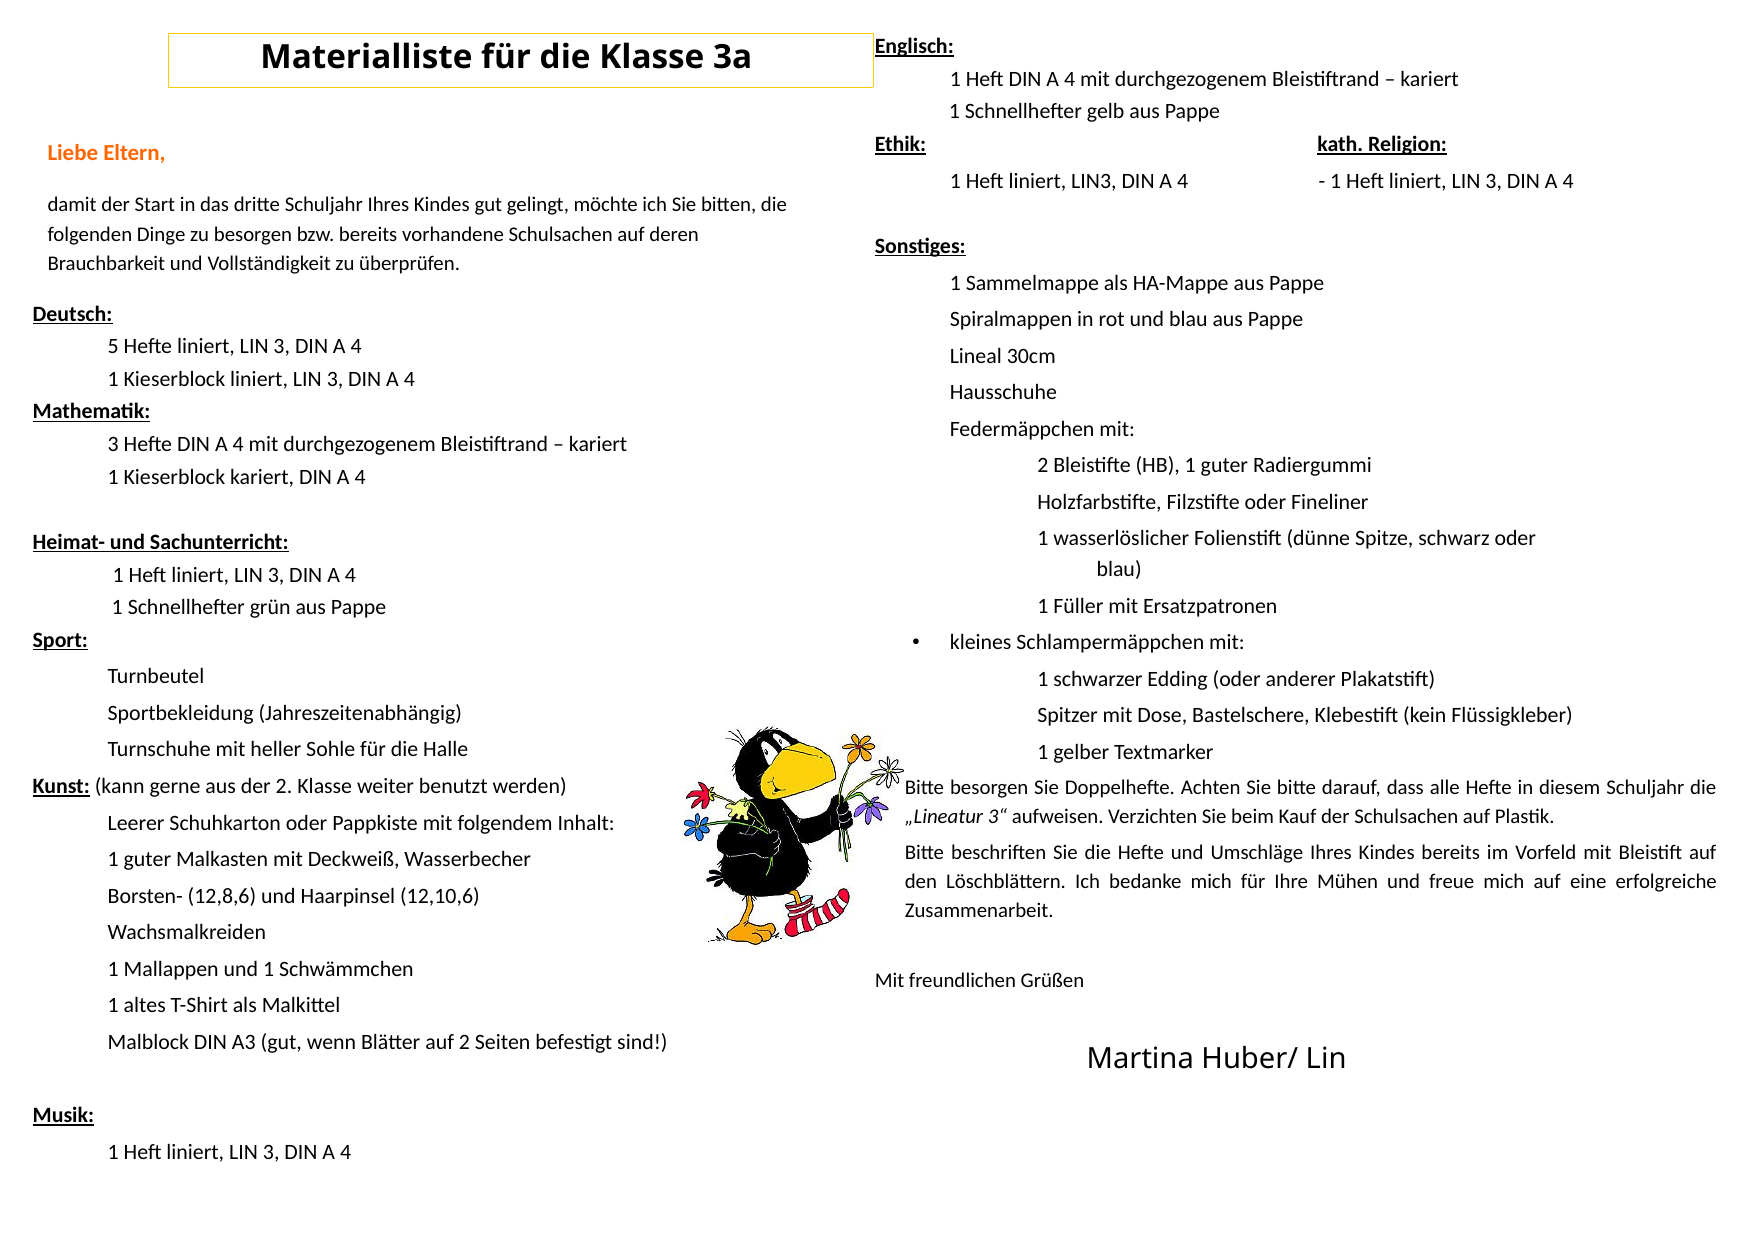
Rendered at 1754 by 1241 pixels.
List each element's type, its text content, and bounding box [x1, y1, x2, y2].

text 1 Kieserblock kariert, DIN A 4 [107, 463, 842, 489]
list 1 guter Malkasten mit Deckweiß, Wasserbecher [107, 845, 682, 872]
list Spiralmappen in rot und blau aus Pappe [949, 305, 1718, 332]
list 1 Sammelmappe als HA-Mappe aus Pappe [949, 269, 1718, 295]
text 5 Hefte liniert, LIN 3, DIN A 4 [107, 332, 842, 359]
list Malblock DIN A3 (gut, wenn Blätter auf 2 Seiten befestigt sind!) [107, 1028, 842, 1055]
list 1 Mallappen und 1 Schwämmchen [107, 955, 842, 982]
text 1 Heft DIN A 4 mit durchgezogenem Bleistiftrand – kariert [949, 65, 1718, 92]
text 1 Schnellhefter gelb aus Pappe [874, 98, 1718, 124]
text 1 Kieserblock liniert, LIN 3, DIN A 4 [107, 365, 842, 392]
list Turnbeutel [107, 662, 842, 689]
text Materialliste für die Klasse 3a [182, 34, 830, 79]
list Lineal 30cm [949, 342, 1718, 368]
text Martina Huber/ Lin [874, 1038, 1718, 1077]
list Sportbekleidung (Jahreszeitenabhängig) [107, 699, 842, 726]
text Heimat- und Sachunterricht: [32, 528, 842, 555]
list Borsten- (12,8,6) und Haarpinsel (12,10,6) [107, 882, 682, 908]
text 1 Heft liniert, LIN3, DIN A 4 - 1 Heft liniert, LIN 3, DIN A 4 [949, 167, 1718, 193]
list Ethik: kath. Religion: [874, 130, 1718, 157]
list 1 gelber Textmarker [1037, 738, 1718, 765]
text Mit freundlichen Grüßen [874, 967, 1718, 993]
text Mathematik: [32, 398, 842, 424]
text 1 Schnellhefter grün aus Pappe [32, 593, 842, 620]
text Deutsch: [32, 300, 842, 327]
list Hausschuhe [949, 378, 1718, 405]
list Holzfarbstifte, Filzstifte oder Fineliner [1037, 488, 1718, 515]
list Leerer Schuhkarton oder Pappkiste mit folgendem Inhalt: [107, 809, 682, 835]
text 1 Heft liniert, LIN 3, DIN A 4 [107, 1138, 842, 1164]
list 1 Füller mit Ersatzpatronen [1037, 592, 1718, 618]
list 1 wasserlöslicher Folienstift (dünne Spitze, schwarz oder blau) [1037, 524, 1718, 582]
list kleines Schlampermäppchen mit: [912, 628, 1718, 655]
text Liebe Eltern, [47, 138, 799, 167]
text 1 Heft liniert, LIN 3, DIN A 4 [107, 561, 842, 587]
list 1 altes T-Shirt als Malkittel [107, 992, 842, 1018]
text Sport: [32, 626, 842, 653]
text Bitte besorgen Sie Doppelhefte. Achten Sie bitte darauf, dass alle Hefte in diesem Schuljahr die „Lineatur 3“ aufweisen. Verzichten Sie beim Kauf der Schulsachen auf Plastik. [905, 774, 1718, 829]
list 1 schwarzer Edding (oder anderer Plakatstift) [1037, 665, 1718, 692]
text Musik: [32, 1101, 842, 1128]
text Kunst: (kann gerne aus der 2. Klasse weiter benutzt werden) [32, 772, 682, 799]
list Wachsmalkreiden [107, 918, 682, 945]
list Federmäppchen mit: [949, 415, 1718, 442]
list 2 Bleistifte (HB), 1 guter Radiergummi [1037, 451, 1718, 478]
list Spitzer mit Dose, Bastelschere, Klebestift (kein Flüssigkleber) [1037, 701, 1718, 728]
text damit der Start in das dritte Schuljahr Ihres Kindes gut gelingt, möchte ich Sie bitten, die folgenden Dinge zu besorgen bzw. bereits vorhandene Schulsachen auf deren Brauchbarkeit und Vollständigkeit zu überprüfen. [47, 192, 799, 275]
text Sonstiges: [874, 232, 1718, 259]
text Bitte beschriften Sie die Hefte und Umschläge Ihres Kindes bereits im Vorfeld mit Bleistift auf den Löschblättern. Ich bedanke mich für Ihre Mühen und freue mich auf eine erfolgreiche Zusammenarbeit. [905, 839, 1718, 923]
text Englisch: [874, 32, 1718, 59]
list Turnschuhe mit heller Sohle für die Halle [107, 736, 682, 762]
text 3 Hefte DIN A 4 mit durchgezogenem Bleistiftrand – kariert [107, 430, 842, 457]
